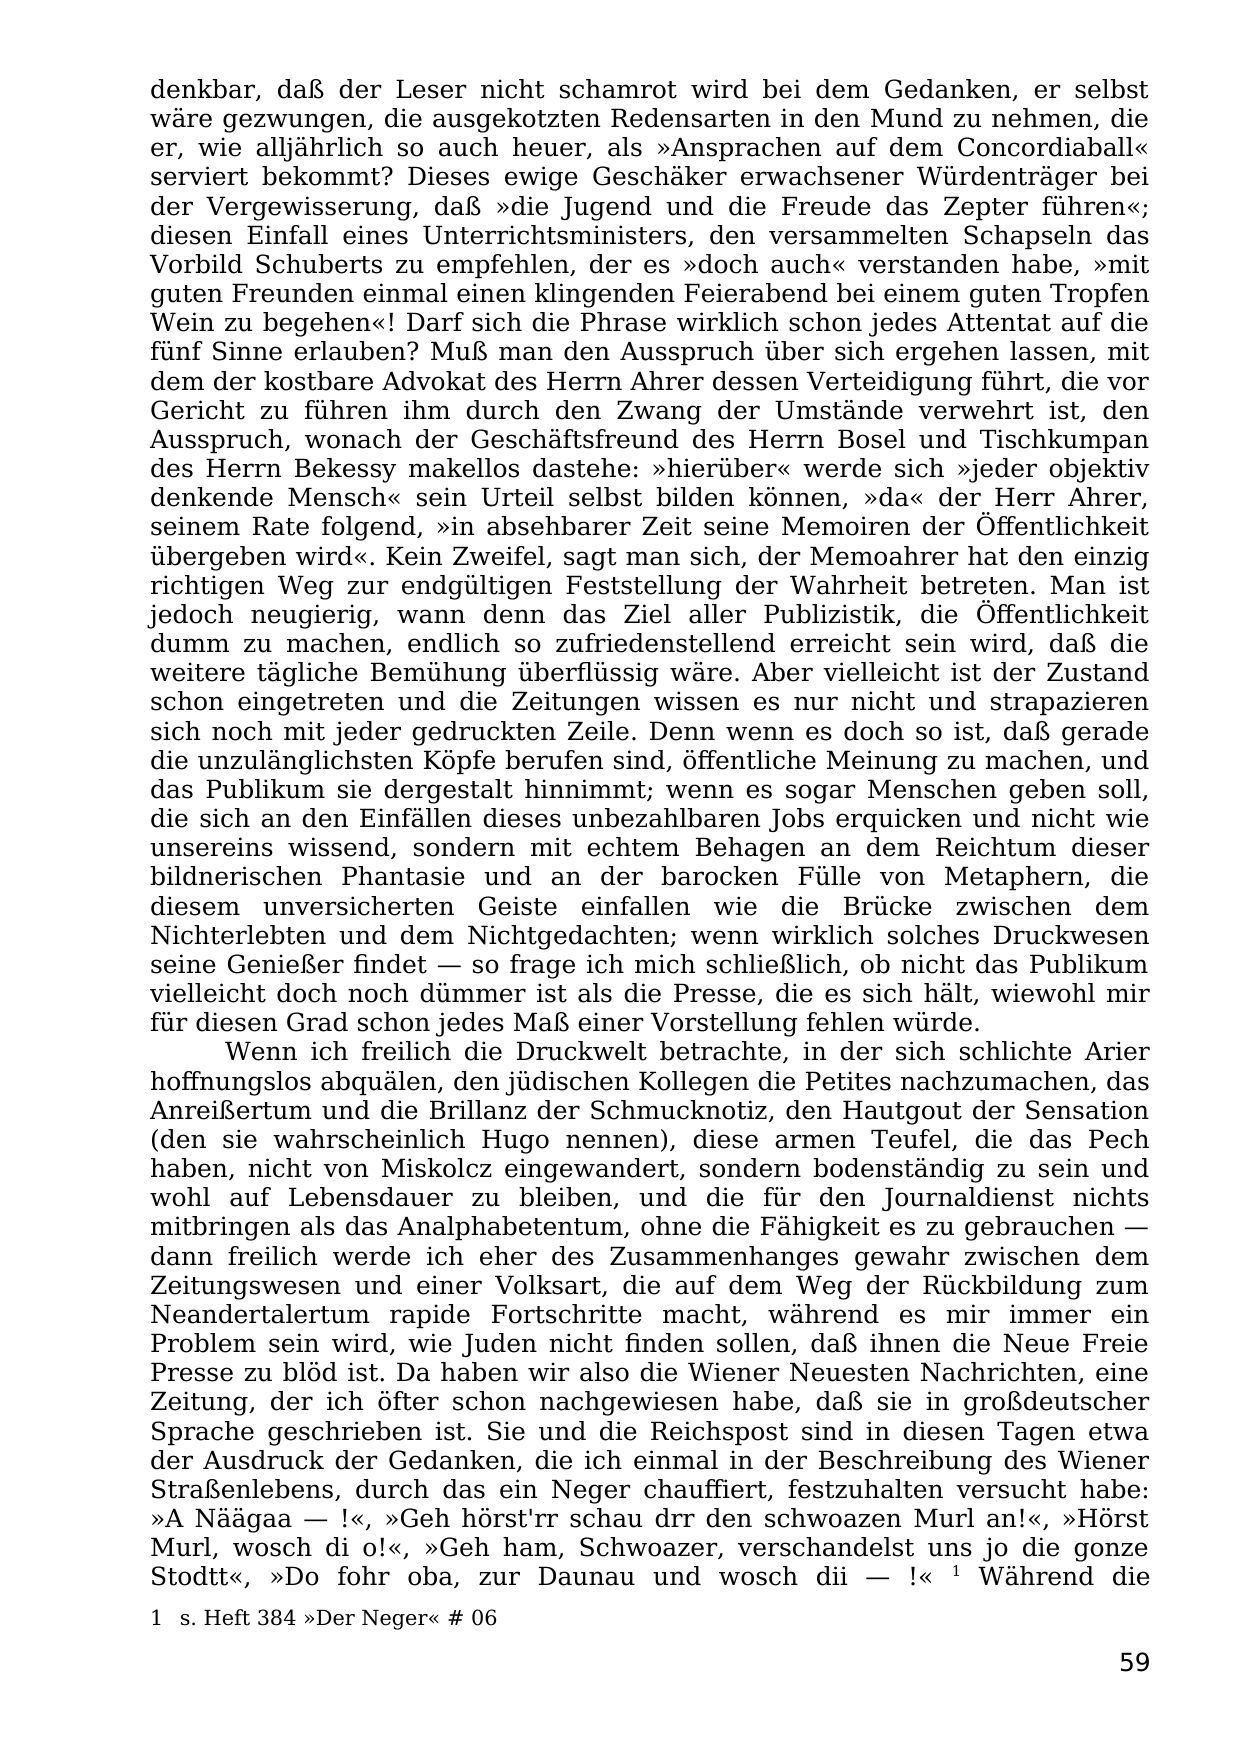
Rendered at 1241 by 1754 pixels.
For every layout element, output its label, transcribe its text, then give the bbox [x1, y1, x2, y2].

text Wenn ich freilich die Druckwelt betrachte, in der sich schlichte Arier hoffnungslos abquälen, den jüdischen Kollegen die Petites nachzumachen, das Anreißertum und die Brillanz der Schmucknotiz, den Hautgout der Sensation (den sie wahrscheinlich Hugo nennen), diese armen Teufel, die das Pech haben, nicht von Miskolcz eingewandert, sondern bodenständig zu sein und wohl auf Lebensdauer zu bleiben, und die für den Journaldienst nichts mitbringen als das Analphabetentum, ohne die Fähigkeit es zu gebrauchen — dann freilich werde ich eher des Zusammenhanges gewahr zwischen dem Zeitungswesen und einer Volksart, die auf dem Weg der Rückbildung zum Neandertalertum rapide Fortschritte macht, während es mir immer ein Problem sein wird, wie Juden nicht finden sollen, daß ihnen die Neue Freie Presse zu blöd ist. Da haben wir also die Wiener Neuesten Nachrichten, eine Zeitung, der ich öfter schon nachgewiesen habe, daß sie in großdeutscher Sprache geschrieben ist. Sie und die Reichspost sind in diesen Tagen etwa der Ausdruck der Gedanken, die ich einmal in der Beschreibung des Wiener Straßenlebens, durch das ein Neger chauffiert, festzuhalten versucht habe: »A Näägaa — !«, »Geh hörst'rr schau drr den schwoazen Murl an!«, »Hörst Murl, wosch di o!«, »Geh ham, Schwoazer, verschandelst uns jo die gonze Stodtt«, »Do fohr oba, zur Daunau und wosch dii — !« Während die vorkämpfende Deutschösterreichische Tageszeitung, als der eigentliche Schutz— und Trutzgoi auch »Dötz« genannt, diesen Rat nebstbei noch bezüglich der bodenständigen Schweißfüße erteilt und im ärztlichen Briefkasten die schlichte, aber unwiderstehliche Auskunft gibt: [150, 1037, 1151, 1592]
text s. Heft 384 »Der Neger« # 06 [150, 1606, 1151, 1631]
text denkbar, daß der Leser nicht schamrot wird bei dem Gedanken, er selbst wäre gezwungen, die ausgekotzten Redensarten in den Mund zu nehmen, die er, wie alljährlich so auch heuer, als »Ansprachen auf dem Concordiaball« serviert bekommt? Dieses ewige Geschäker erwachsener Würdenträger bei der Vergewisserung, daß »die Jugend und die Freude das Zepter führen«; diesen Einfall eines Unterrichtsministers, den versammelten Schapseln das Vorbild Schuberts zu empfehlen, der es »doch auch« verstanden habe, »mit guten Freunden einmal einen klingenden Feierabend bei einem guten Tropfen Wein zu begehen«! Darf sich die Phrase wirklich schon jedes Attentat auf die fünf Sinne erlauben? Muß man den Ausspruch über sich ergehen lassen, mit dem der kostbare Advokat des Herrn Ahrer dessen Verteidigung führt, die vor Gericht zu führen ihm durch den Zwang der Umstände verwehrt ist, den Ausspruch, wonach der Geschäftsfreund des Herrn Bosel und Tischkumpan des Herrn Bekessy makellos dastehe: »hierüber« werde sich »jeder objektiv denkende Mensch« sein Urteil selbst bilden können, »da« der Herr Ahrer, seinem Rate folgend, »in absehbarer Zeit seine Memoiren der Öffentlichkeit übergeben wird«. Kein Zweifel, sagt man sich, der Memoahrer hat den einzig richtigen Weg zur endgültigen Feststellung der Wahrheit betreten. Man ist jedoch neugierig, wann denn das Ziel aller Publizistik, die Öffentlichkeit dumm zu machen, endlich so zufriedenstellend erreicht sein wird, daß die weitere tägliche Bemühung überflüssig wäre. Aber vielleicht ist der Zustand schon eingetreten und die Zeitungen wissen es nur nicht und strapazieren sich noch mit jeder gedruckten Zeile. Denn wenn es doch so ist, daß gerade die unzulänglichsten Köpfe berufen sind, öffentliche Meinung zu machen, und das Publikum sie dergestalt hinnimmt; wenn es sogar Menschen geben soll, die sich an den Einfällen dieses unbezahlbaren Jobs erquicken und nicht wie unsereins wissend, sondern mit echtem Behagen an dem Reichtum dieser bildnerischen Phantasie und an der barocken Fülle von Metaphern, die diesem unversicherten Geiste einfallen wie die Brücke zwischen dem Nichterlebten und dem Nichtgedachten; wenn wirklich solches Druckwesen seine Genießer findet — so frage ich mich schließlich, ob nicht das Publikum vielleicht doch noch dümmer ist als die Presse, die es sich hält, wiewohl mir für diesen Grad schon jedes Maß einer Vorstellung fehlen würde. [150, 75, 1151, 1037]
